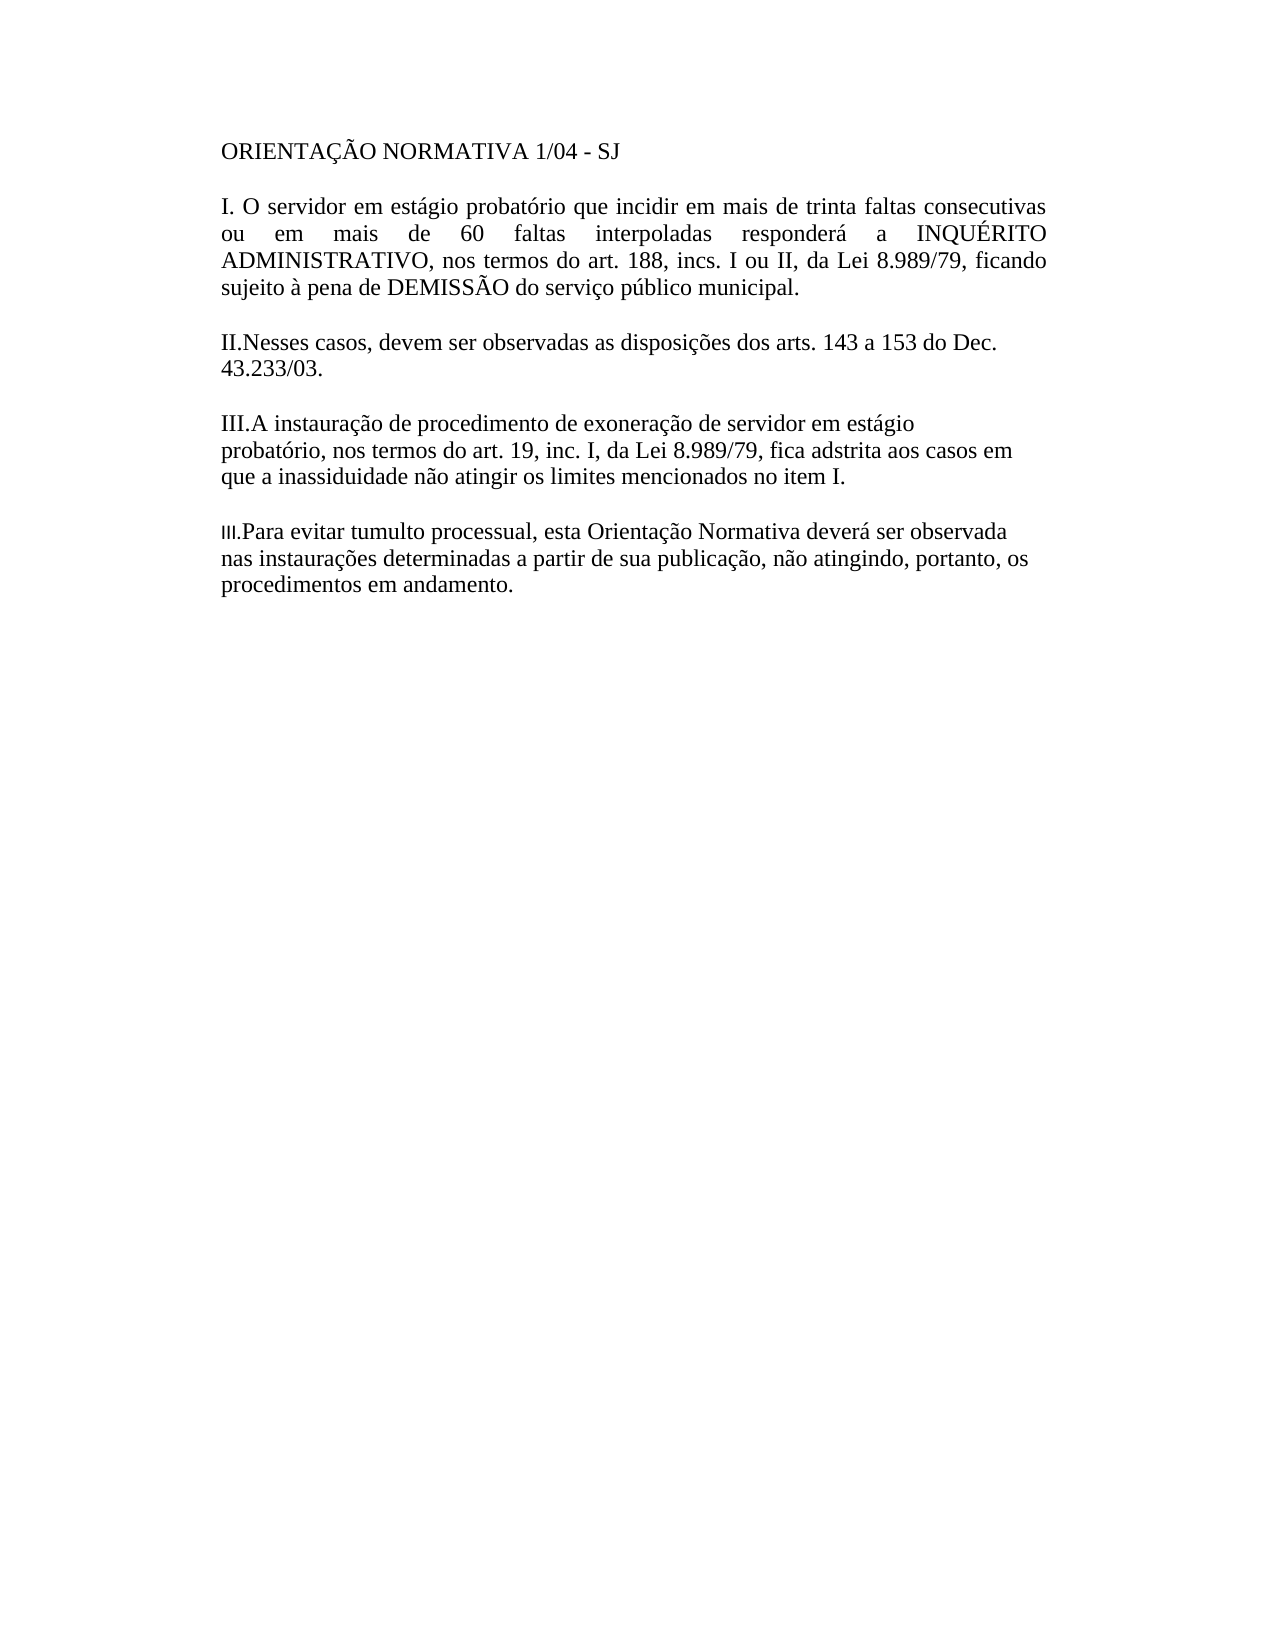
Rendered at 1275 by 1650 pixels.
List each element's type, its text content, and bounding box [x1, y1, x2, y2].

text 43.233/03. [221, 355, 1125, 382]
text I. O servidor em estágio probatório que incidir em mais de trinta faltas consecutivas ou em mais de 60 faltas interpoladas responderá a INQUÉRITO ADMINISTRATIVO, nos termos do art. 188, incs. I ou II, da Lei 8.989/79, ficando sujeito à pena de DEMISSÃO do serviço público municipal. [221, 193, 1048, 300]
list A instauração de procedimento de exoneração de servidor em estágio probatório, nos termos do art. 19, inc. I, da Lei 8.989/79, fica adstrita aos casos em que a inassiduidade não atingir os limites mencionados no item I. [221, 410, 1017, 490]
list Nesses casos, devem ser observadas as disposições dos arts. 143 a 153 do Dec. [221, 327, 1125, 355]
list Para evitar tumulto processual, esta Orientação Normativa deverá ser observada nas instaurações determinadas a partir de sua publicação, não atingindo, portanto, os procedimentos em andamento. [221, 518, 1046, 598]
text ORIENTAÇÃO NORMATIVA 1/04 - SJ [221, 137, 1125, 164]
